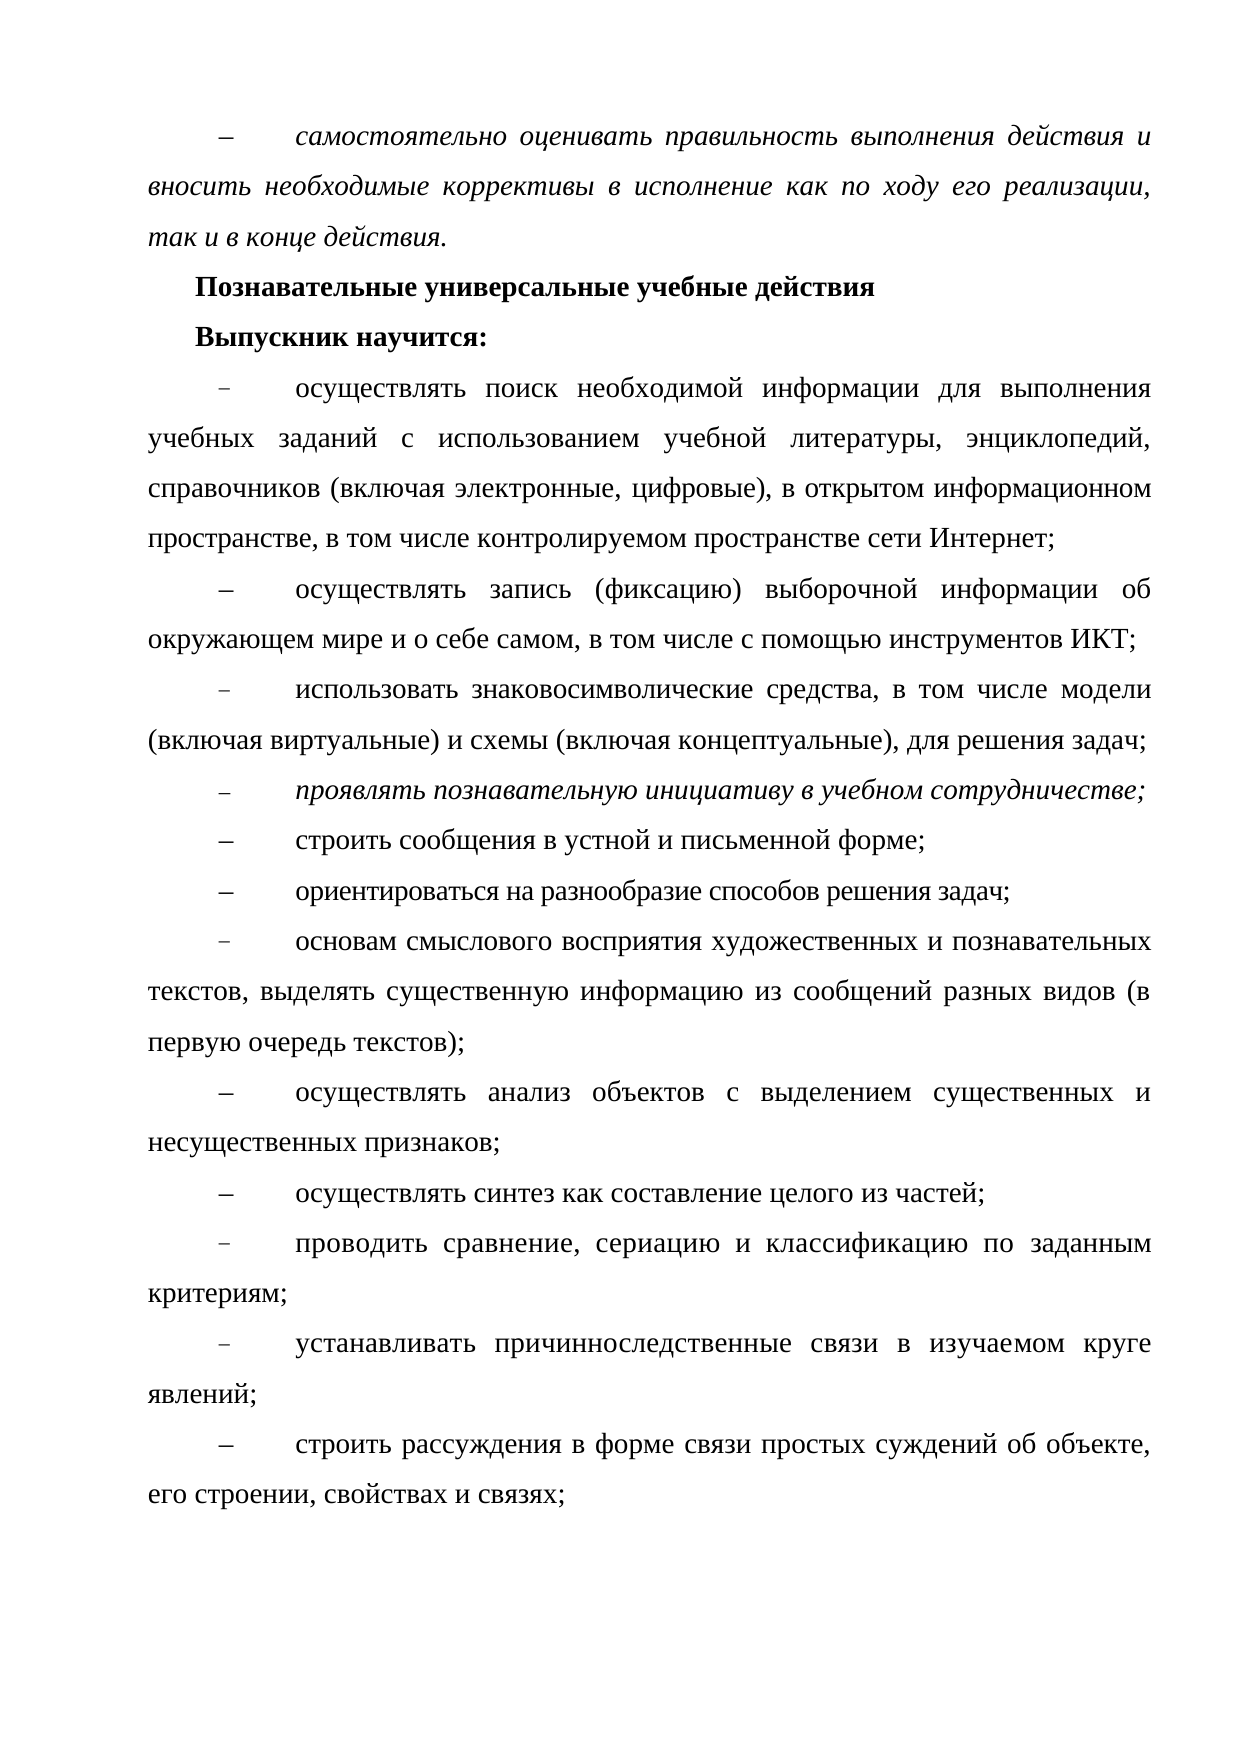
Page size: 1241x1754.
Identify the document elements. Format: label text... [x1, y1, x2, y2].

text Познавательные универсальные учебные действия [148, 269, 1152, 303]
list осуществлять анализ объектов с выделением существенных и несущественных признаков; [148, 1074, 1152, 1158]
list осуществлять синтез как составление целого из частей; [148, 1175, 1152, 1208]
list осуществлять запись (фиксацию) выборочной информации об окружающем мире и о себе самом, в том числе с помощью инструментов ИКТ; [148, 571, 1152, 655]
list проводить сравнение, сериацию и классификацию по заданным критериям; [148, 1225, 1152, 1309]
list ориентироваться на разнообразие способов решения задач; [148, 873, 1152, 906]
list проявлять познавательную инициативу в учебном сотрудничестве; [148, 772, 1152, 806]
list самостоятельно оценивать правильность выполнения действия и вносить необходимые коррективы в исполнение как по ходу его реализации, так и в конце действия. [148, 118, 1152, 252]
list использовать знаково­символические средства, в том числе модели (включая виртуальные) и схемы (включая концептуальные), для решения задач; [148, 672, 1152, 755]
list устанавливать причинно­следственные связи в изучаемом круге явлений; [148, 1326, 1152, 1409]
list осуществлять поиск необходимой информации для выполнения учебных заданий с использованием учебной литературы, энциклопедий, справочников (включая электронные, цифровые), в открытом информационном пространстве, в том числе контролируемом пространстве сети Интернет; [148, 370, 1152, 554]
list основам смыслового восприятия художественных и познавательных текстов, выделять существенную информацию из сообщений разных видов (в первую очередь текстов); [148, 923, 1152, 1057]
text Выпускник научится: [148, 319, 1152, 353]
list строить сообщения в устной и письменной форме; [148, 822, 1152, 856]
list строить рассуждения в форме связи простых суждений об объекте, его строении, свойствах и связях; [148, 1426, 1152, 1510]
